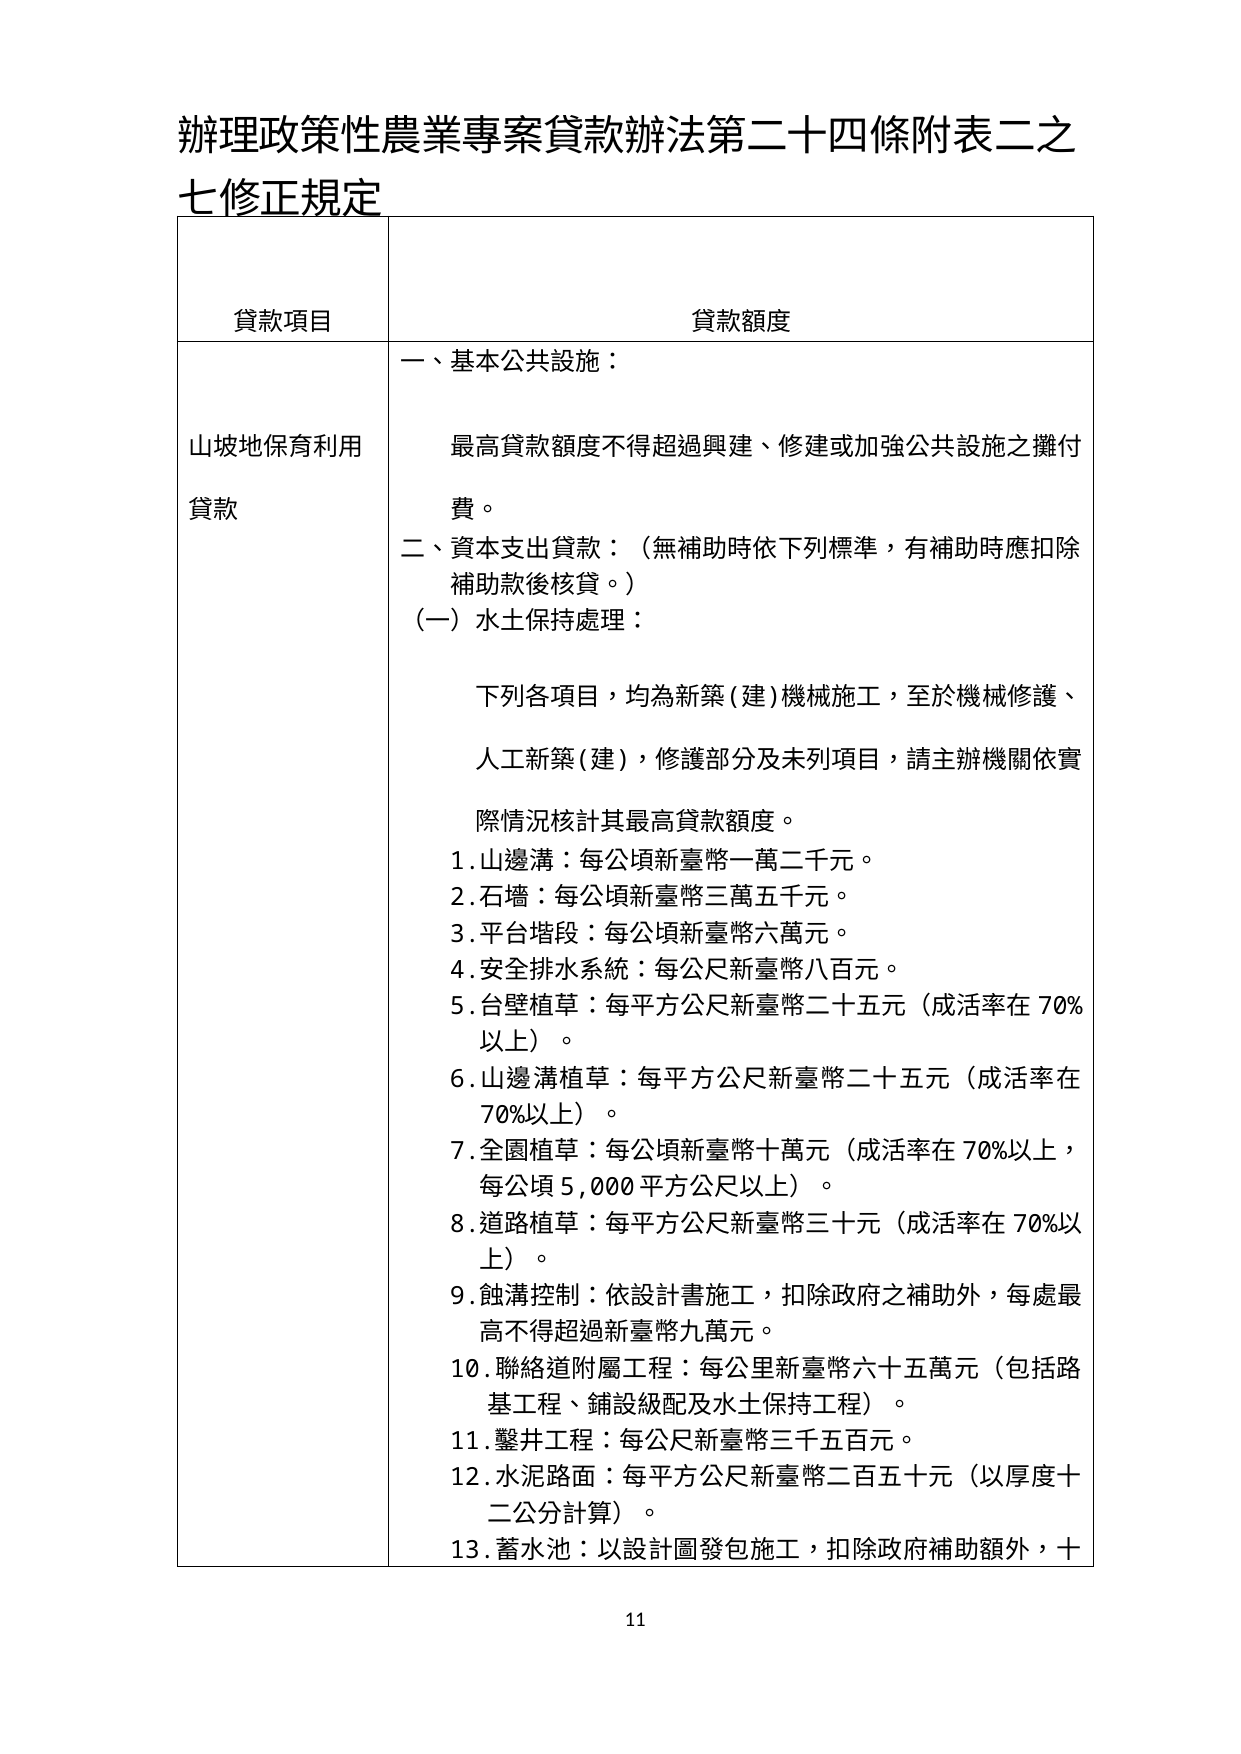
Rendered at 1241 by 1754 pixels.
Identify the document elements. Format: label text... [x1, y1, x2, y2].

text 辦理政策性農業專案貸款辦法第二十四條附表二之七修正規定 [177, 91, 1092, 216]
table_header 貸款項目 [178, 217, 388, 341]
table_cell 山坡地保育利用貸款 [178, 342, 388, 1566]
table_header 貸款額度 [389, 217, 1093, 341]
table_cell 一、基本公共設施： 最高貸款額度不得超過興建、修建或加強公共設施之攤付費。 二、資本支出貸款：（無補助時依下列標準，有補助時應扣除補助款後核貸。） （一）水土保持處理： 下列各項目，均為新築(建)機械施工，至於機械修護、人工新築(建)，修護部分及未列項目，請主辦機關依實際情況核計其最高貸款額度。 1.山邊溝：每公頃新臺幣一萬二千元。 2.石墻：每公頃新臺幣三萬五千元。 3.平台堦段：每公頃新臺幣六萬元。 4.安全排水系統：每公尺新臺幣八百元。 5.台壁植草：每平方公尺新臺幣二十五元（成活率在70%以上）。 6.山邊溝植草：每平方公尺新臺幣二十五元（成活率在70%以上）。 7.全園植草：每公頃新臺幣十萬元（成活率在70%以上，每公頃5,000平方公尺以上）。 8.道路植草：每平方公尺新臺幣三十元（成活率在70%以上）。 9.蝕溝控制：依設計書施工，扣除政府之補助外，每處最高不得超過新臺幣九萬元。 10.聯絡道附屬工程：每公里新臺幣六十五萬元（包括路基工程、鋪設級配及水土保持工程）。 11.鑿井工程：每公尺新臺幣三千五百元。 12.水泥路面：每平方公尺新臺幣二百五十元（以厚度十二公分計算）。 13.蓄水池：以設計圖發包施工，扣除政府補助額外，十 [389, 342, 1093, 1566]
